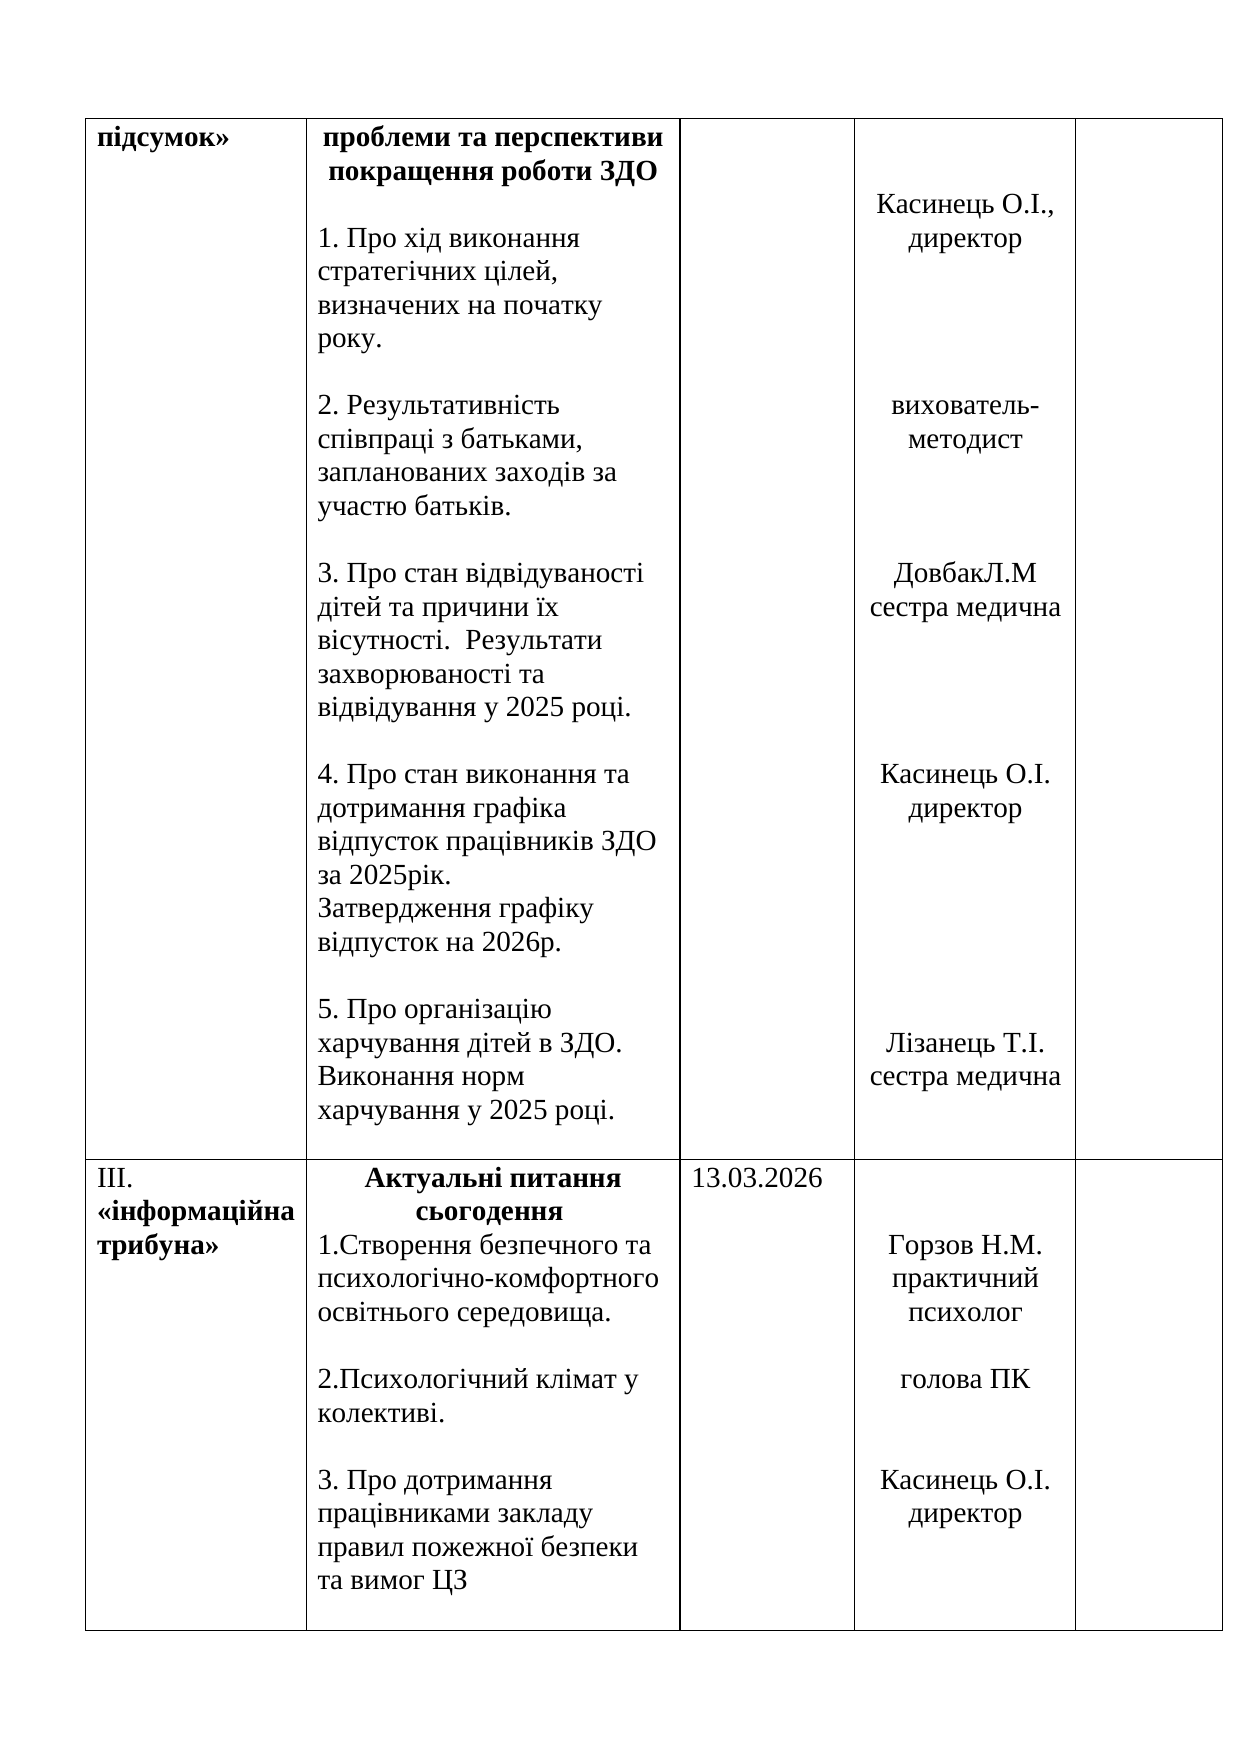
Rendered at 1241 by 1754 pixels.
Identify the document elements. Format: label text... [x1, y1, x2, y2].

table_cell проблеми та перспективи покращення роботи ЗДО 1. Про хід виконання стратегічних цілей, визначених на початку року. 2. Результативність співпраці з батьками, запланованих заходів за участю батьків. 3. Про стан відвідуваності дітей та причини їх вісутності. Результати захворюваності та відвідування у 2025 році. 4. Про стан виконання та дотримання графіка відпусток працівників ЗДО за 2025рік. Затвердження графіку відпусток на 2026р. 5. Про організацію харчування дітей в ЗДО. Виконання норм харчування у 2025 році. [307, 119, 679, 1159]
table_cell підсумок» [86, 119, 306, 1159]
table_cell [1076, 119, 1222, 1159]
table_cell 13.03.2026 [681, 1160, 854, 1629]
table_cell [681, 119, 854, 1159]
table_cell Горзов Н.М. практичний психолог голова ПК Касинець О.І. директор [855, 1160, 1075, 1629]
table_cell Касинець О.І., директор вихователь-методист ДовбакЛ.М сестра медична Касинець О.І. директор Лізанець Т.І. сестра медична [855, 119, 1075, 1159]
table_cell [1076, 1160, 1222, 1629]
table_cell Актуальні питання сьогодення 1.Створення безпечного та психологічно-комфортного освітнього середовища. 2.Психологічний клімат у колективі. 3. Про дотримання працівниками закладу правил пожежної безпеки та вимог ЦЗ [307, 1160, 679, 1629]
table_cell ІІІ. «інформаційна трибуна» [86, 1160, 306, 1629]
